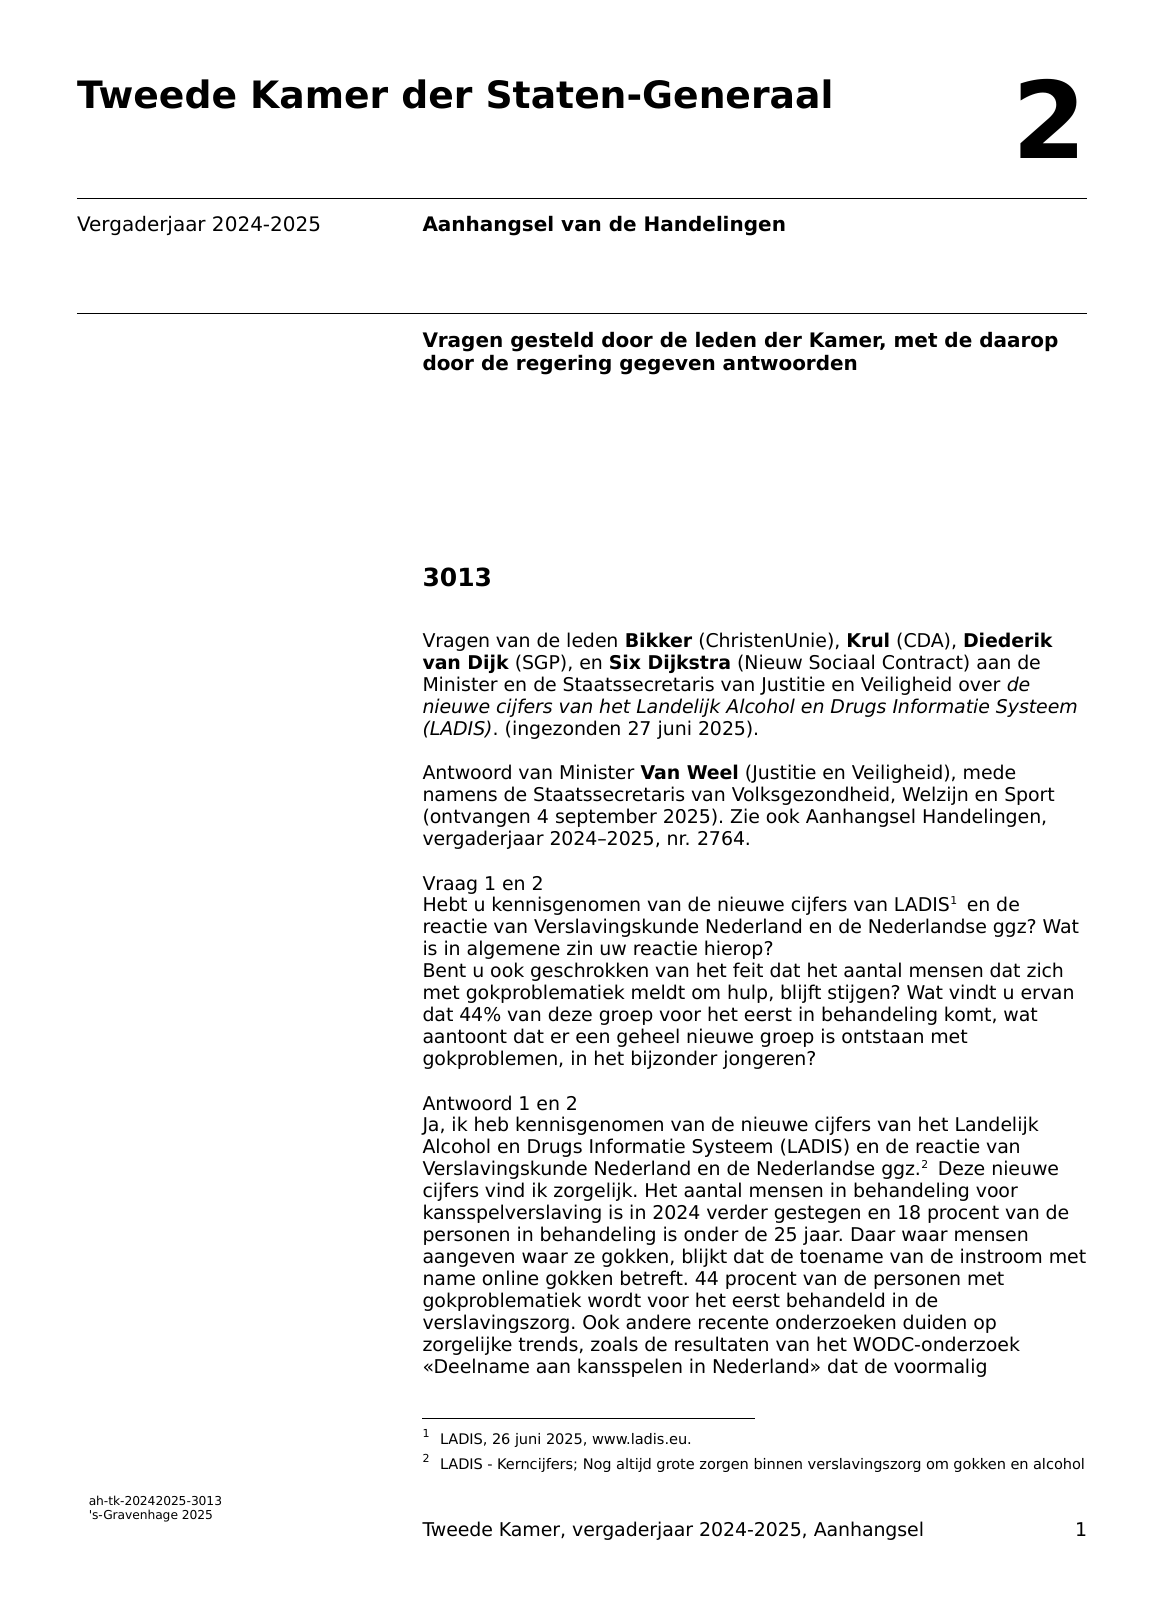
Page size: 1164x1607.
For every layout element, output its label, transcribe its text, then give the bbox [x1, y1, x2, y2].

text LADIS - Kerncijfers; Nog altijd grote zorgen binnen verslavingszorg om gokken en alcohol [422, 1452, 1087, 1474]
text Hebt u kennisgenomen van de nieuwe cijfers van LADIS en de reactie van Verslavingskunde Nederland en de Nederlandse ggz? Wat is in algemene zin uw reactie hierop? [422, 894, 1087, 960]
table_cell Vergaderjaar 2024-2025 [77, 199, 422, 313]
table_header Tweede Kamer der Staten-Generaal [77, 59, 886, 198]
text Vragen van de leden Bikker (ChristenUnie), Krul (CDA), Diederik van Dijk (SGP), en Six Dijkstra (Nieuw Sociaal Contract) aan de Minister en de Staatssecretaris van Justitie en Veiligheid over de nieuwe cijfers van het Landelijk Alcohol en Drugs Informatie Systeem (LADIS). (ingezonden 27 juni 2025). [422, 630, 1087, 740]
table_cell [77, 314, 422, 375]
text LADIS, 26 juni 2025, www.ladis.eu. [422, 1427, 1087, 1449]
text Ja, ik heb kennisgenomen van de nieuwe cijfers van het Landelijk Alcohol en Drugs Informatie Systeem (LADIS) en de reactie van Verslavingskunde Nederland en de Nederlandse ggz. Deze nieuwe cijfers vind ik zorgelijk. Het aantal mensen in behandeling voor kansspelverslaving is in 2024 verder gestegen en 18 procent van de personen in behandeling is onder de 25 jaar. Daar waar mensen aangeven waar ze gokken, blijkt dat de toename van de instroom met name online gokken betreft. 44 procent van de personen met gokproblematiek wordt voor het eerst behandeld in de verslavingszorg. Ook andere recente onderzoeken duiden op zorgelijke trends, zoals de resultaten van het WODC-onderzoek «Deelname aan kansspelen in Nederland» dat de voormalig [422, 1114, 1087, 1378]
text Bent u ook geschrokken van het feit dat het aantal mensen dat zich met gokproblematiek meldt om hulp, blijft stijgen? Wat vindt u ervan dat 44% van deze groep voor het eerst in behandeling komt, wat aantoont dat er een geheel nieuwe groep is ontstaan met gokproblemen, in het bijzonder jongeren? [422, 960, 1087, 1070]
table_cell Vragen gesteld door de leden der Kamer, met de daarop door de regering gegeven antwoorden [422, 314, 1087, 375]
table_header 2 [886, 59, 1087, 198]
text Antwoord 1 en 2 [422, 1092, 1087, 1114]
text 3013 [422, 563, 1087, 592]
table_cell Aanhangsel van de Handelingen [422, 199, 1087, 313]
text Antwoord van Minister Van Weel (Justitie en Veiligheid), mede namens de Staatssecretaris van Volksgezondheid, Welzijn en Sport (ontvangen 4 september 2025). Zie ook Aanhangsel Handelingen, vergaderjaar 2024–2025, nr. 2764. [422, 762, 1087, 850]
text 's-Gravenhage 2025 [88, 1508, 323, 1522]
text Vraag 1 en 2 [422, 872, 1087, 894]
text ah-tk-20242025-3013 [88, 1494, 323, 1508]
